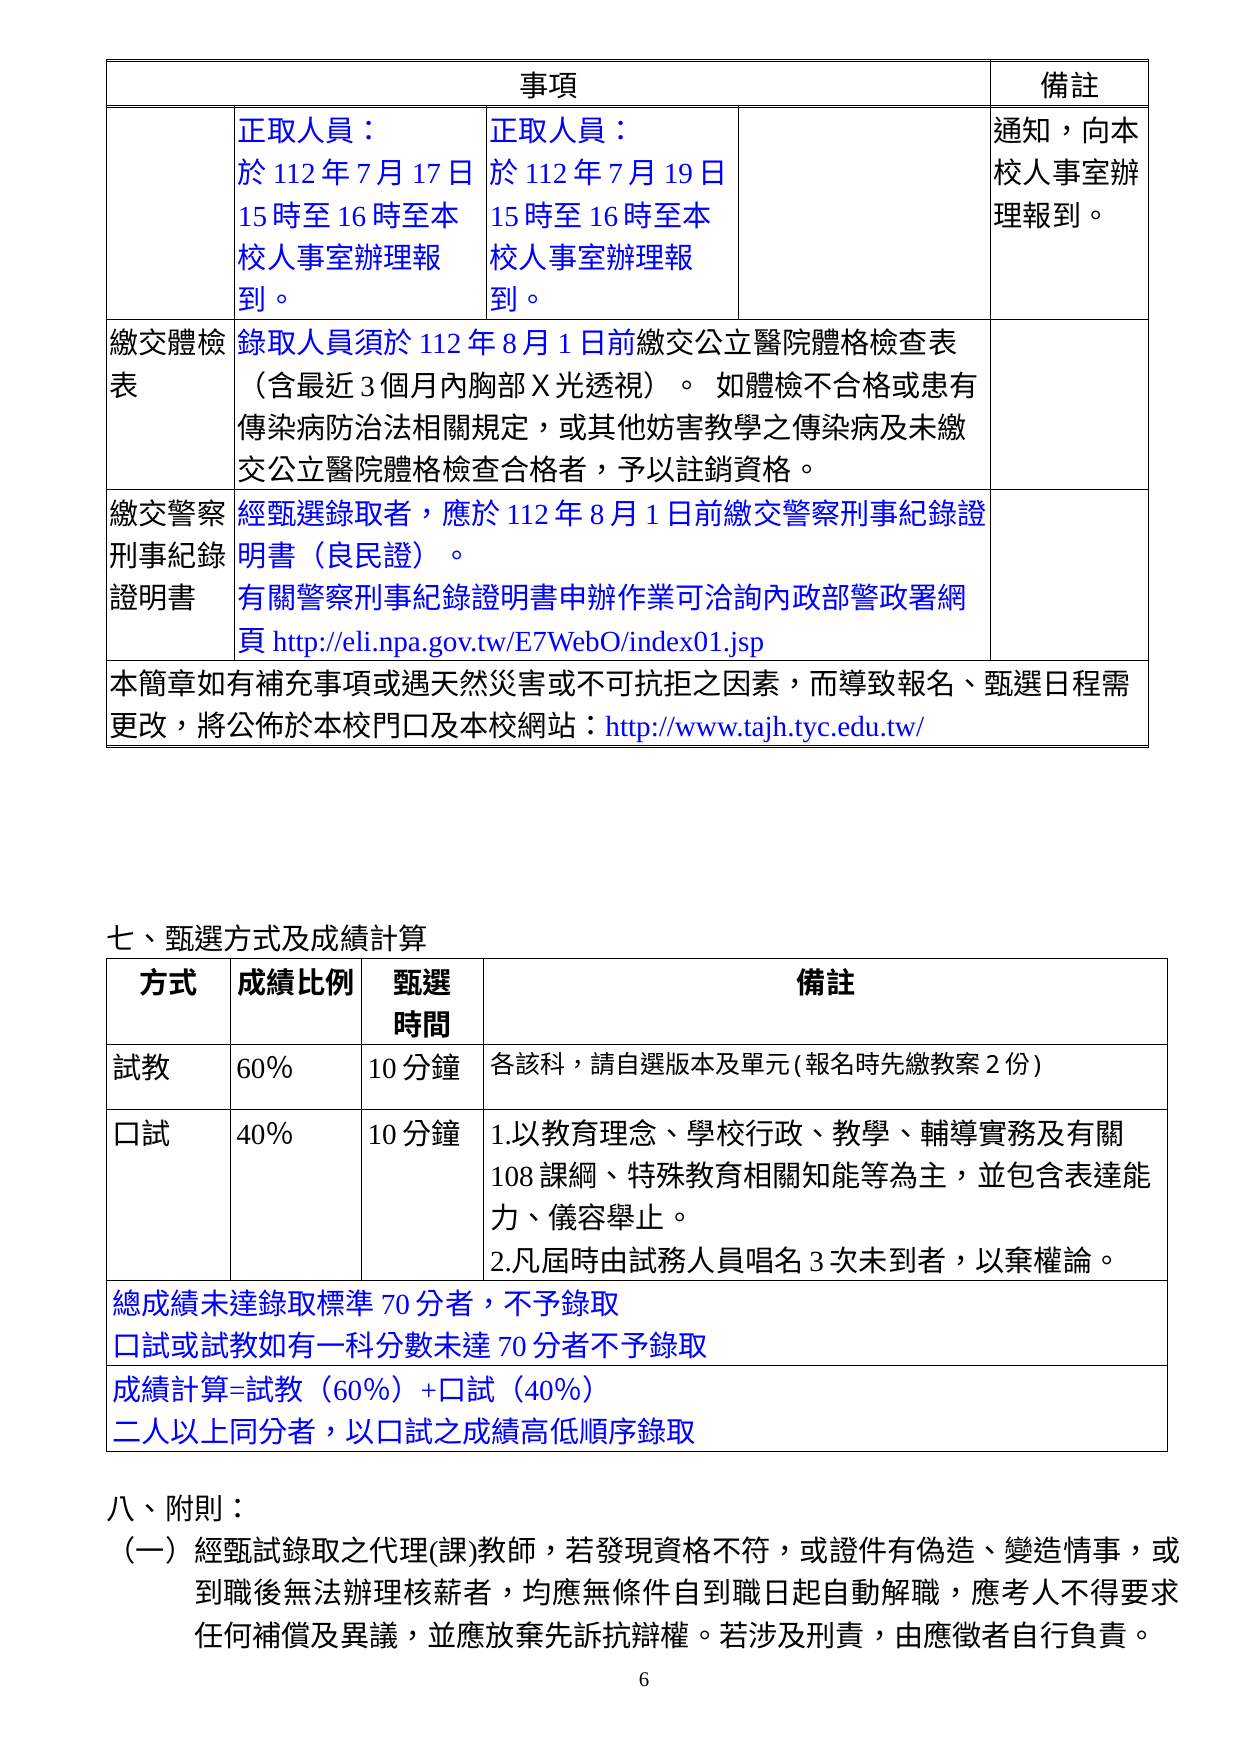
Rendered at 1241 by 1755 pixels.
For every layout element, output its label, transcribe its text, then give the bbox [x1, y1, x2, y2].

table_cell [739, 108, 990, 319]
table_cell 10分鐘 [362, 1110, 483, 1279]
table_header 事項 [107, 62, 990, 104]
table_header 甄選 時間 [362, 959, 483, 1044]
table_cell 成績計算=試教（60％）+口試（40％） 二人以上同分者，以口試之成績高低順序錄取 [107, 1366, 1167, 1451]
text 八、附則： [106, 1485, 1181, 1528]
table_cell 10分鐘 [362, 1045, 483, 1109]
table_cell 正取人員： 於112年7月19日 15時至16時至本校人事室辦理報到。 [487, 108, 738, 319]
table_cell 通知，向本校人事室辦理報到。 [991, 108, 1148, 319]
table_cell 繳交體檢表 [107, 320, 234, 489]
table_cell 本簡章如有補充事項或遇天然災害或不可抗拒之因素，而導致報名、甄選日程需更改，將公佈於本校門口及本校網站：http://www.tajh.tyc.edu.tw/ [107, 661, 1148, 745]
table_header 方式 [107, 959, 230, 1044]
table_cell 錄取人員須於112年8月1日前繳交公立醫院體格檢查表（含最近3個月內胸部Ｘ光透視）。 如體檢不合格或患有傳染病防治法相關規定，或其他妨害教學之傳染病及未繳交公立醫院體格檢查合格者，予以註銷資格。 [235, 320, 990, 489]
table_cell 各該科，請自選版本及單元(報名時先繳教案2份) [484, 1045, 1167, 1109]
text （一）經甄試錄取之代理(課)教師，若發現資格不符，或證件有偽造、變造情事，或到職後無法辦理核薪者，均應無條件自到職日起自動解職，應考人不得要求任何補償及異議，並應放棄先訴抗辯權。若涉及刑責，由應徵者自行負責。 [106, 1528, 1181, 1654]
table_cell 正取人員： 於112年7月17日15時至16時至本校人事室辦理報到。 [235, 108, 486, 319]
table_cell [991, 320, 1148, 489]
table_header 備註 [991, 62, 1148, 104]
table_cell 60％ [231, 1045, 361, 1109]
table_cell 經甄選錄取者，應於112年8月1日前繳交警察刑事紀錄證明書（良民證）。 有關警察刑事紀錄證明書申辦作業可洽詢內政部警政署網頁http://eli.npa.gov.tw/E7WebO/index01.jsp [235, 490, 990, 659]
table_cell 繳交警察刑事紀錄證明書 [107, 490, 234, 659]
table_cell 試教 [107, 1045, 230, 1109]
table_cell [107, 108, 234, 319]
table_header 成績比例 [231, 959, 361, 1044]
table_cell 總成績未達錄取標準70分者，不予錄取 口試或試教如有一科分數未達70分者不予錄取 [107, 1281, 1167, 1365]
table_cell 口試 [107, 1110, 230, 1279]
table_header 備註 [484, 959, 1167, 1044]
text 七、甄選方式及成績計算 [106, 916, 1181, 958]
table_cell 1.以教育理念、學校行政、教學、輔導實務及有關108課綱、特殊教育相關知能等為主，並包含表達能力、儀容舉止。 2.凡屆時由試務人員唱名3次未到者，以棄權論。 [484, 1110, 1167, 1279]
table_cell [991, 490, 1148, 659]
table_cell 40％ [231, 1110, 361, 1279]
